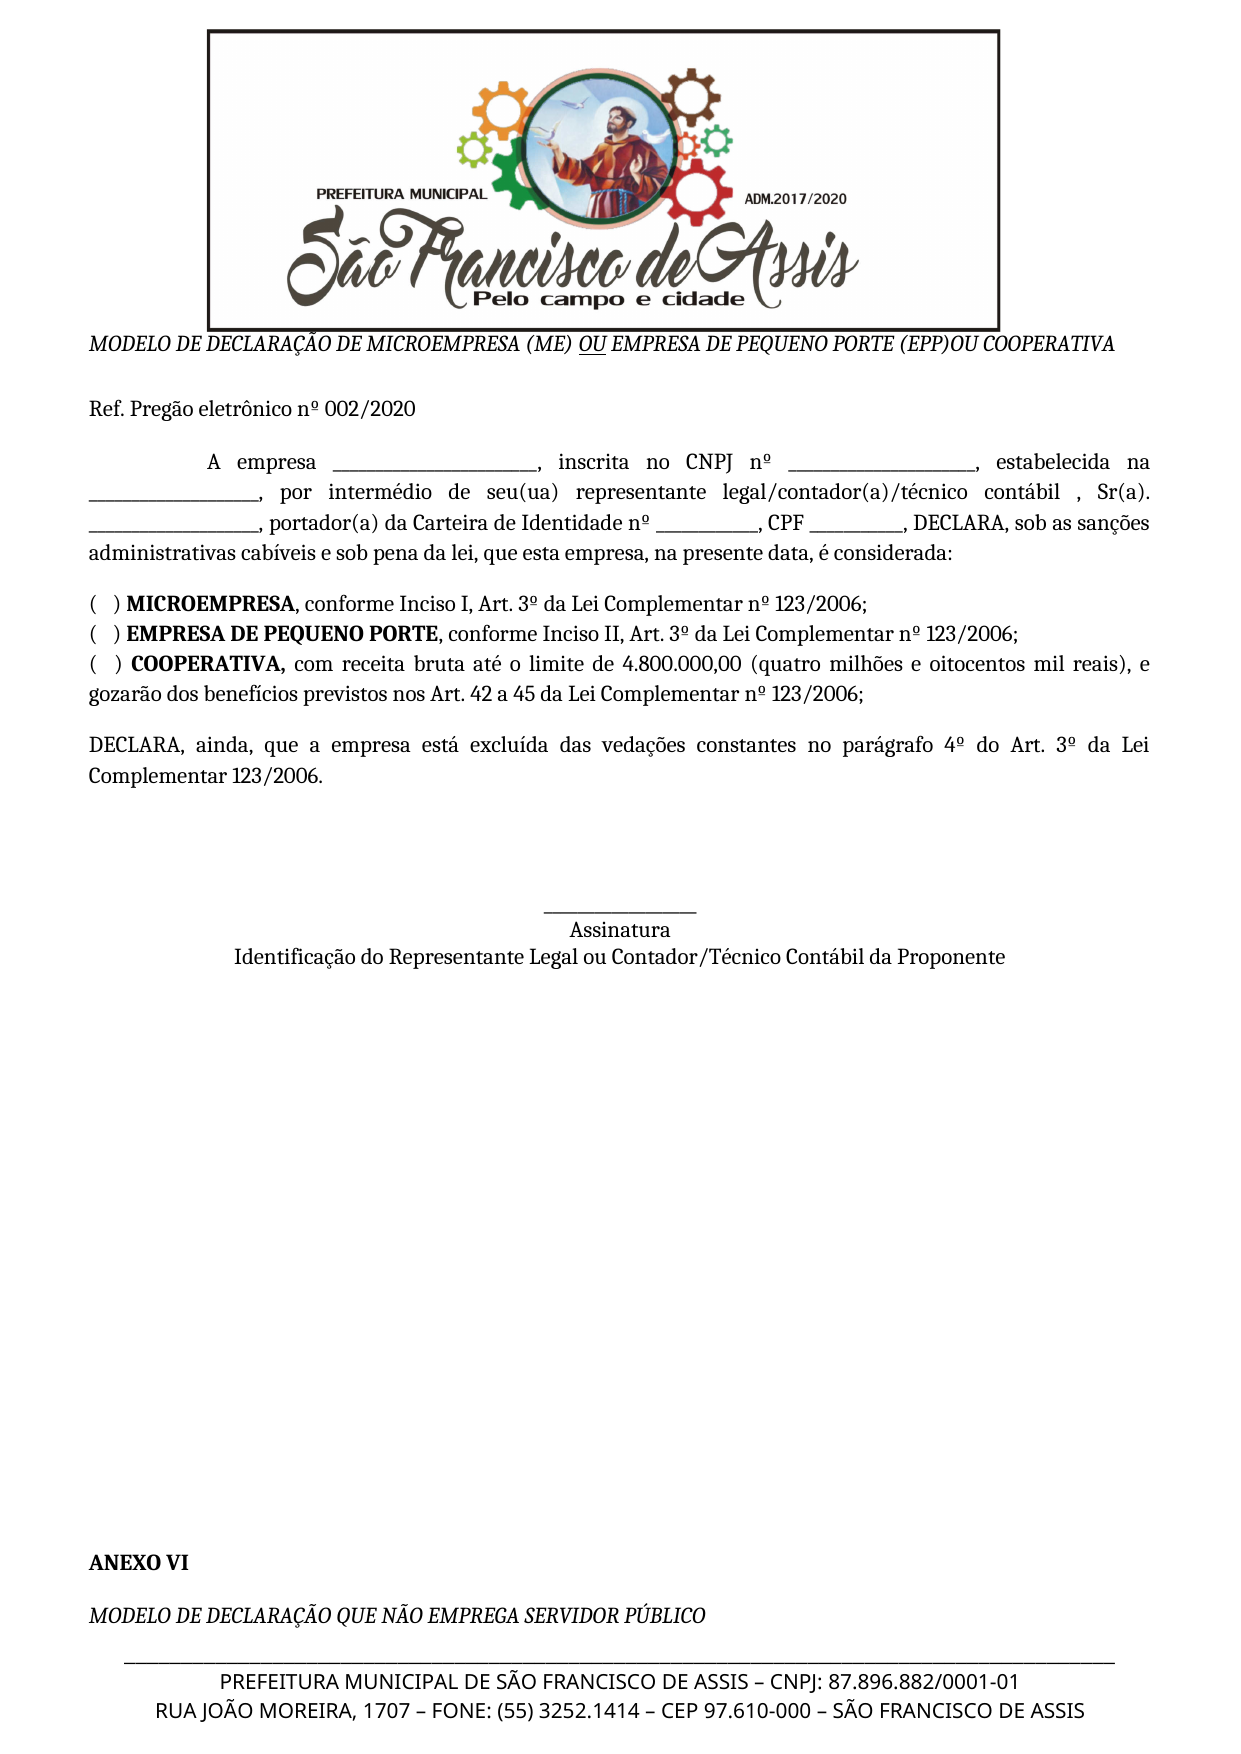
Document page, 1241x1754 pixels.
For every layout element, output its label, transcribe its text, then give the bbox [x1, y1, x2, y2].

text Ref. Pregão eletrônico nº 002/2020 [89, 396, 1152, 423]
text DECLARA, ainda, que a empresa está excluída das vedações constantes no parágrafo 4º do Art. 3º da Lei Complementar 123/2006. [89, 732, 1152, 789]
text ­­­­­­­­­­­­­­­­­­­­­­­­__________________ [89, 891, 1152, 917]
text ( ) EMPRESA DE PEQUENO PORTE, conforme Inciso II, Art. 3º da Lei Complementar nº 123/2006; [89, 621, 1152, 647]
text MODELO DE DECLARAÇÃO DE MICROEMPRESA (ME) OU EMPRESA DE PEQUENO PORTE (EPP)OU COOPERATIVA [89, 331, 1152, 357]
text Identificação do Representante Legal ou Contador/Técnico Contábil da Proponente [89, 944, 1152, 970]
text Assinatura [89, 917, 1152, 944]
text ( ) MICROEMPRESA, conforme Inciso I, Art. 3º da Lei Complementar nº 123/2006; [89, 591, 1152, 617]
text ( ) COOPERATIVA, com receita bruta até o limite de 4.800.000,00 (quatro milhões e oitocentos mil reais), e gozarão dos benefícios previstos nos Art. 42 a 45 da Lei Complementar nº 123/2006; [89, 651, 1152, 708]
text ANEXO VI [89, 1550, 1152, 1576]
text A empresa ________________________­­­­­­­­­­­­, inscrita no CNPJ nº ______________________, estabelecida na ____________________, por intermédio de seu(ua) representante legal/contador(a)/técnico contábil , Sr(a). ____________________, portador(a) da Carteira de Identidade nº ____________, CPF ___________, DECLARA, sob as sanções administrativas cabíveis e sob pena da lei, que esta empresa, na presente data, é considerada: [89, 449, 1152, 566]
text MODELO DE DECLARAÇÃO QUE NÃO EMPREGA SERVIDOR PÚBLICO [89, 1602, 1152, 1629]
